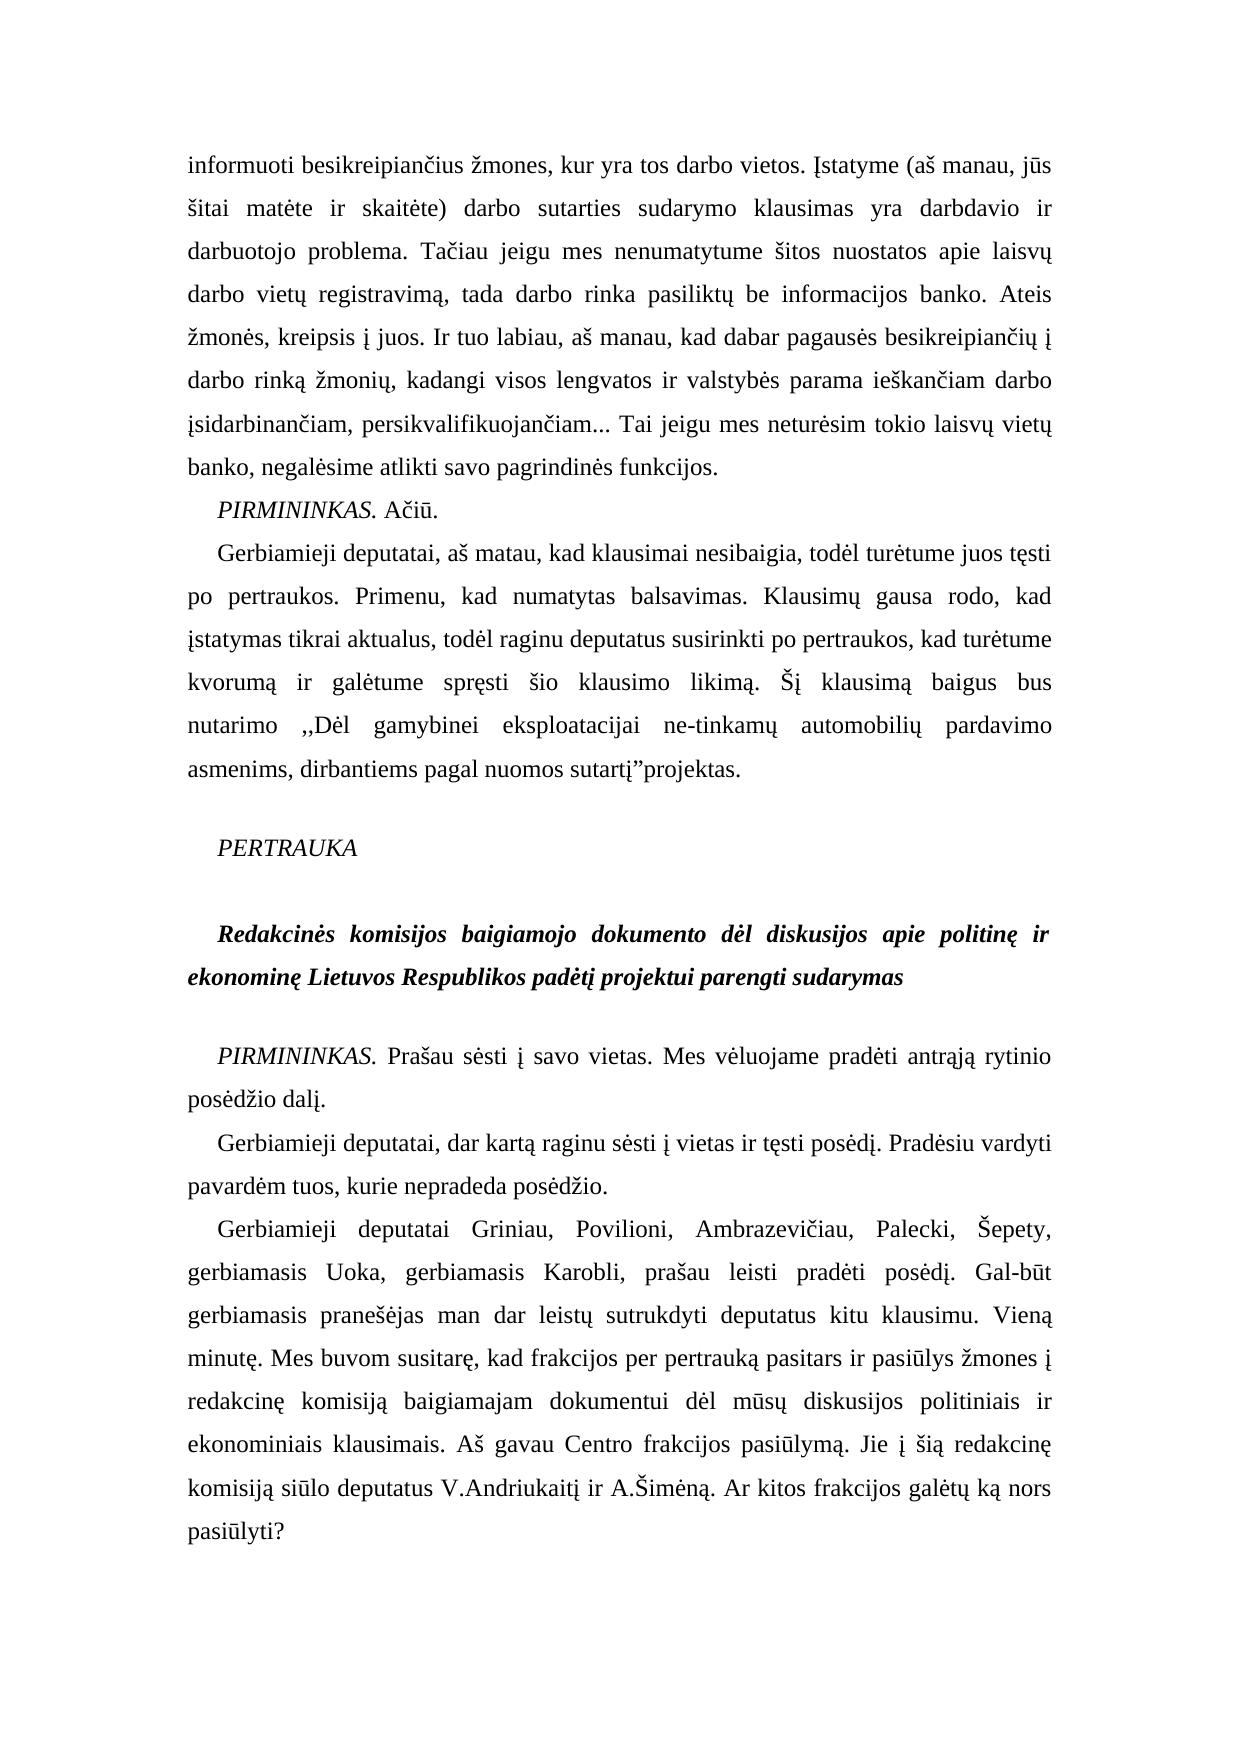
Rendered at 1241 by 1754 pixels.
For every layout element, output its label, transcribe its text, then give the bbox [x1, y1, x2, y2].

text PIRMININKAS. Prašau sėsti į savo vietas. Mes vėluojame pradėti antrąją rytinio posėdžio dalį. [187, 1041, 1053, 1113]
text Gerbiamieji deputatai, dar kartą raginu sėsti į vietas ir tęsti posėdį. Pradėsiu vardyti pavardėm tuos, kurie nepradeda posėdžio. [187, 1128, 1053, 1199]
text PIRMININKAS. Ačiū. [187, 495, 1053, 524]
text informuoti besikreipiančius žmones, kur yra tos darbo vietos. Įstatyme (aš manau, jūs šitai matėte ir skaitėte) darbo sutarties sudarymo klausimas yra darbdavio ir darbuotojo problema. Tačiau jeigu mes nenumatytume šitos nuostatos apie laisvų darbo vietų registravimą, tada darbo rinka pasiliktų be informacijos banko. Ateis žmonės, kreipsis į juos. Ir tuo labiau, aš manau, kad dabar pagausės besikreipiančių į darbo rinką žmonių, kadangi visos lengvatos ir valstybės parama ieškančiam darbo įsidarbinančiam, persikvalifikuojančiam... Tai jeigu mes neturėsim tokio laisvų vietų banko, negalėsime atlikti savo pagrindinės funkcijos. [187, 150, 1053, 481]
text Gerbiamieji deputatai Griniau, Povilioni, Ambrazevičiau, Palecki, Šepety, gerbiamasis Uoka, gerbiamasis Karobli, prašau leisti pradėti posėdį. Gal-būt gerbiamasis pranešėjas man dar leistų sutrukdyti deputatus kitu klausimu. Vieną minutę. Mes buvom susitarę, kad frakcijos per pertrauką pasitars ir pasiūlys žmones į redakcinę komisiją baigiamajam dokumentui dėl mūsų diskusijos politiniais ir ekonominiais klausimais. Aš gavau Centro frakcijos pasiūlymą. Jie į šią redakcinę komisiją siūlo deputatus V.Andriukaitį ir A.Šimėną. Ar kitos frakcijos galėtų ką nors pasiūlyti? [187, 1214, 1053, 1544]
text Redakcinės komisijos baigiamojo dokumento dėl diskusijos apie politinę ir ekonominę Lietuvos Respublikos padėtį projektui parengti sudarymas [187, 919, 1053, 991]
text Gerbiamieji deputatai, aš matau, kad klausimai nesibaigia, todėl turėtume juos tęsti po pertraukos. Primenu, kad numatytas balsavimas. Klausimų gausa rodo, kad įstatymas tikrai aktualus, todėl raginu deputatus susirinkti po pertraukos, kad turėtume kvorumą ir galėtume spręsti šio klausimo likimą. Šį klausimą baigus bus nutarimo ,,Dėl gamybinei eksploatacijai ne-tinkamų automobilių pardavimo asmenims, dirbantiems pagal nuomos sutartį”projektas. [187, 538, 1053, 782]
text Pertrauka [187, 833, 1053, 862]
